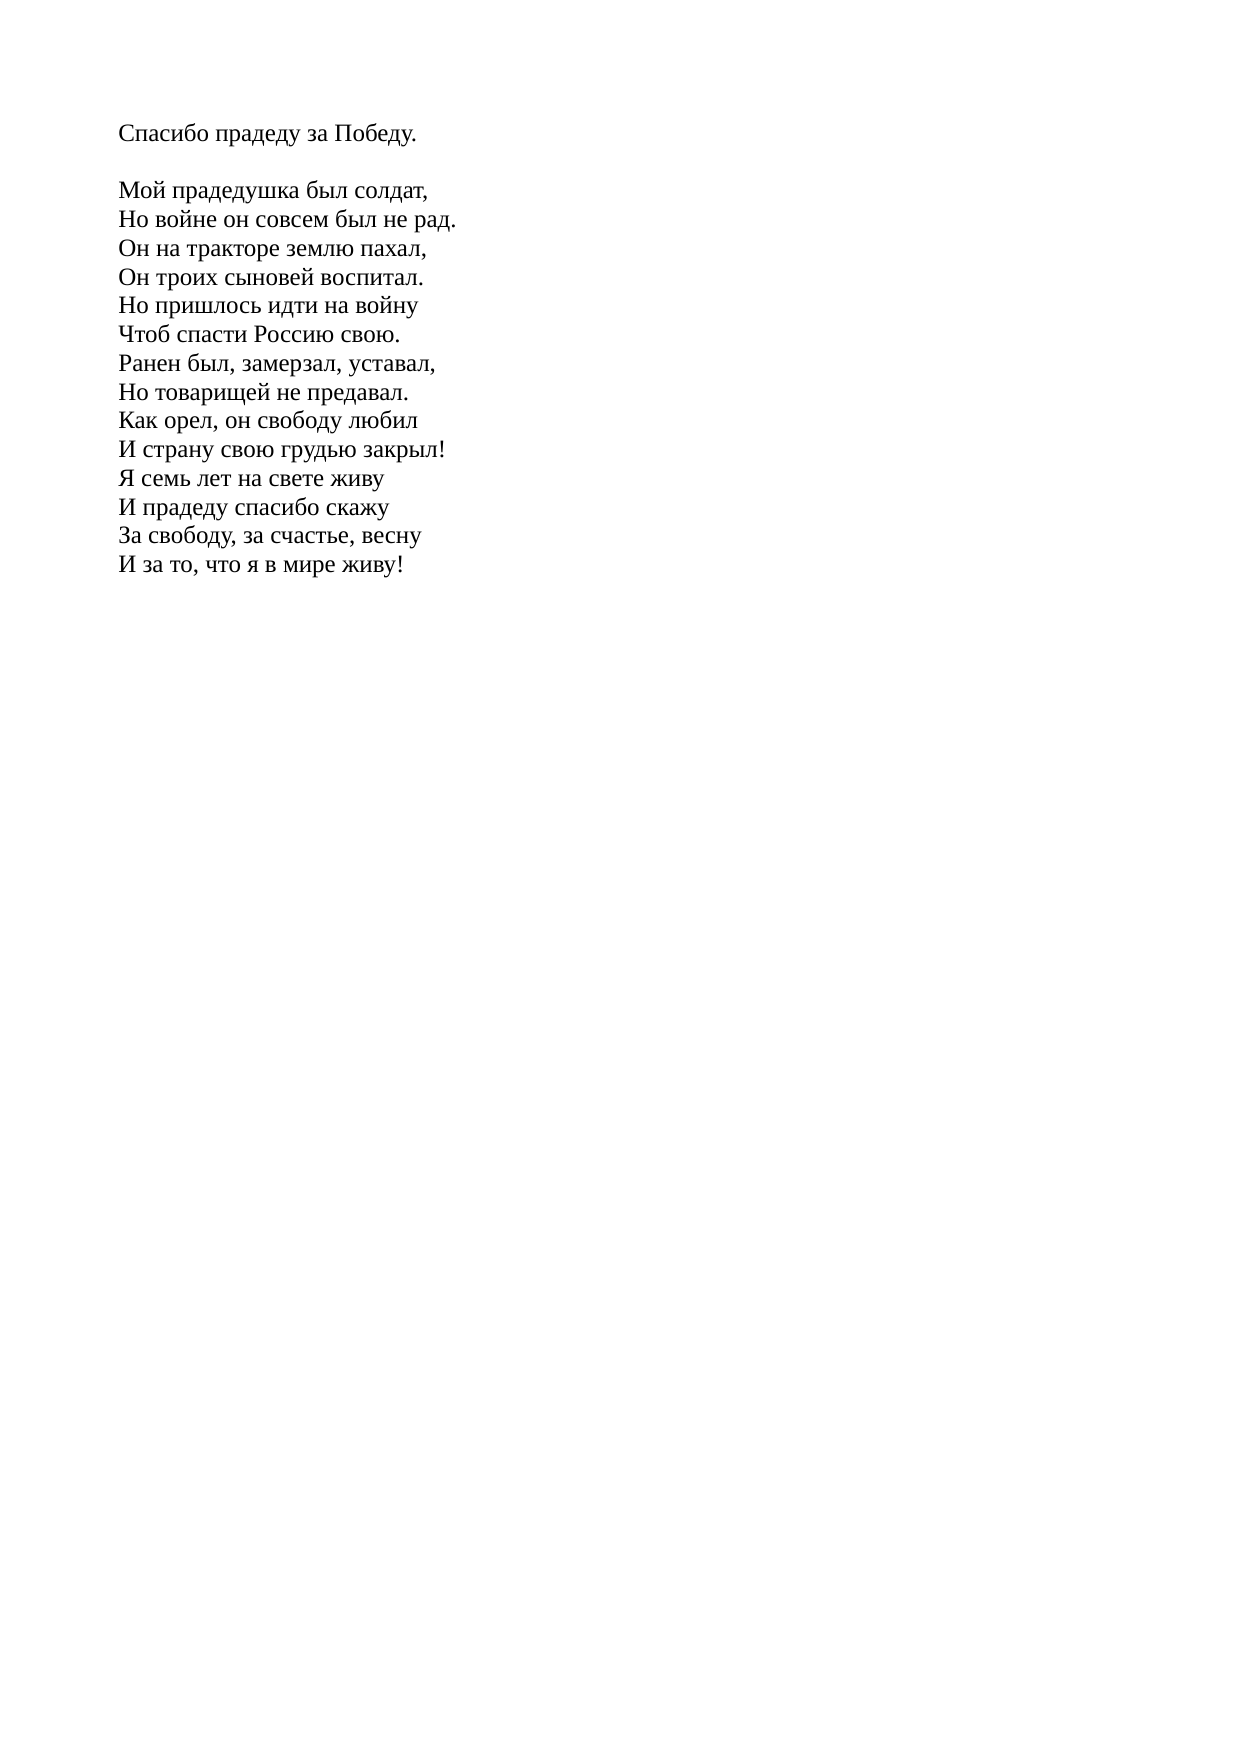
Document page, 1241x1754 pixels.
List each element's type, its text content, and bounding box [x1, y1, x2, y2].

text Он троих сыновей воспитал. [118, 262, 1122, 291]
text Спасибо прадеду за Победу. [118, 118, 1122, 147]
text Чтоб спасти Россию свою. [118, 319, 1122, 348]
text Но пришлось идти на войну [118, 291, 1122, 319]
text За свободу, за счастье, весну [118, 521, 1122, 549]
text И за то, что я в мире живу! [118, 549, 1122, 578]
text И страну свою грудью закрыл! [118, 434, 1122, 463]
text Но войне он совсем был не рад. [118, 204, 1122, 233]
text Он на тракторе землю пахал, [118, 233, 1122, 262]
text Я семь лет на свете живу [118, 463, 1122, 492]
text Ранен был, замерзал, уставал, [118, 348, 1122, 377]
text Мой прадедушка был солдат, [118, 176, 1122, 204]
text Как орел, он свободу любил [118, 406, 1122, 434]
text Но товарищей не предавал. [118, 377, 1122, 406]
text И прадеду спасибо скажу [118, 492, 1122, 521]
